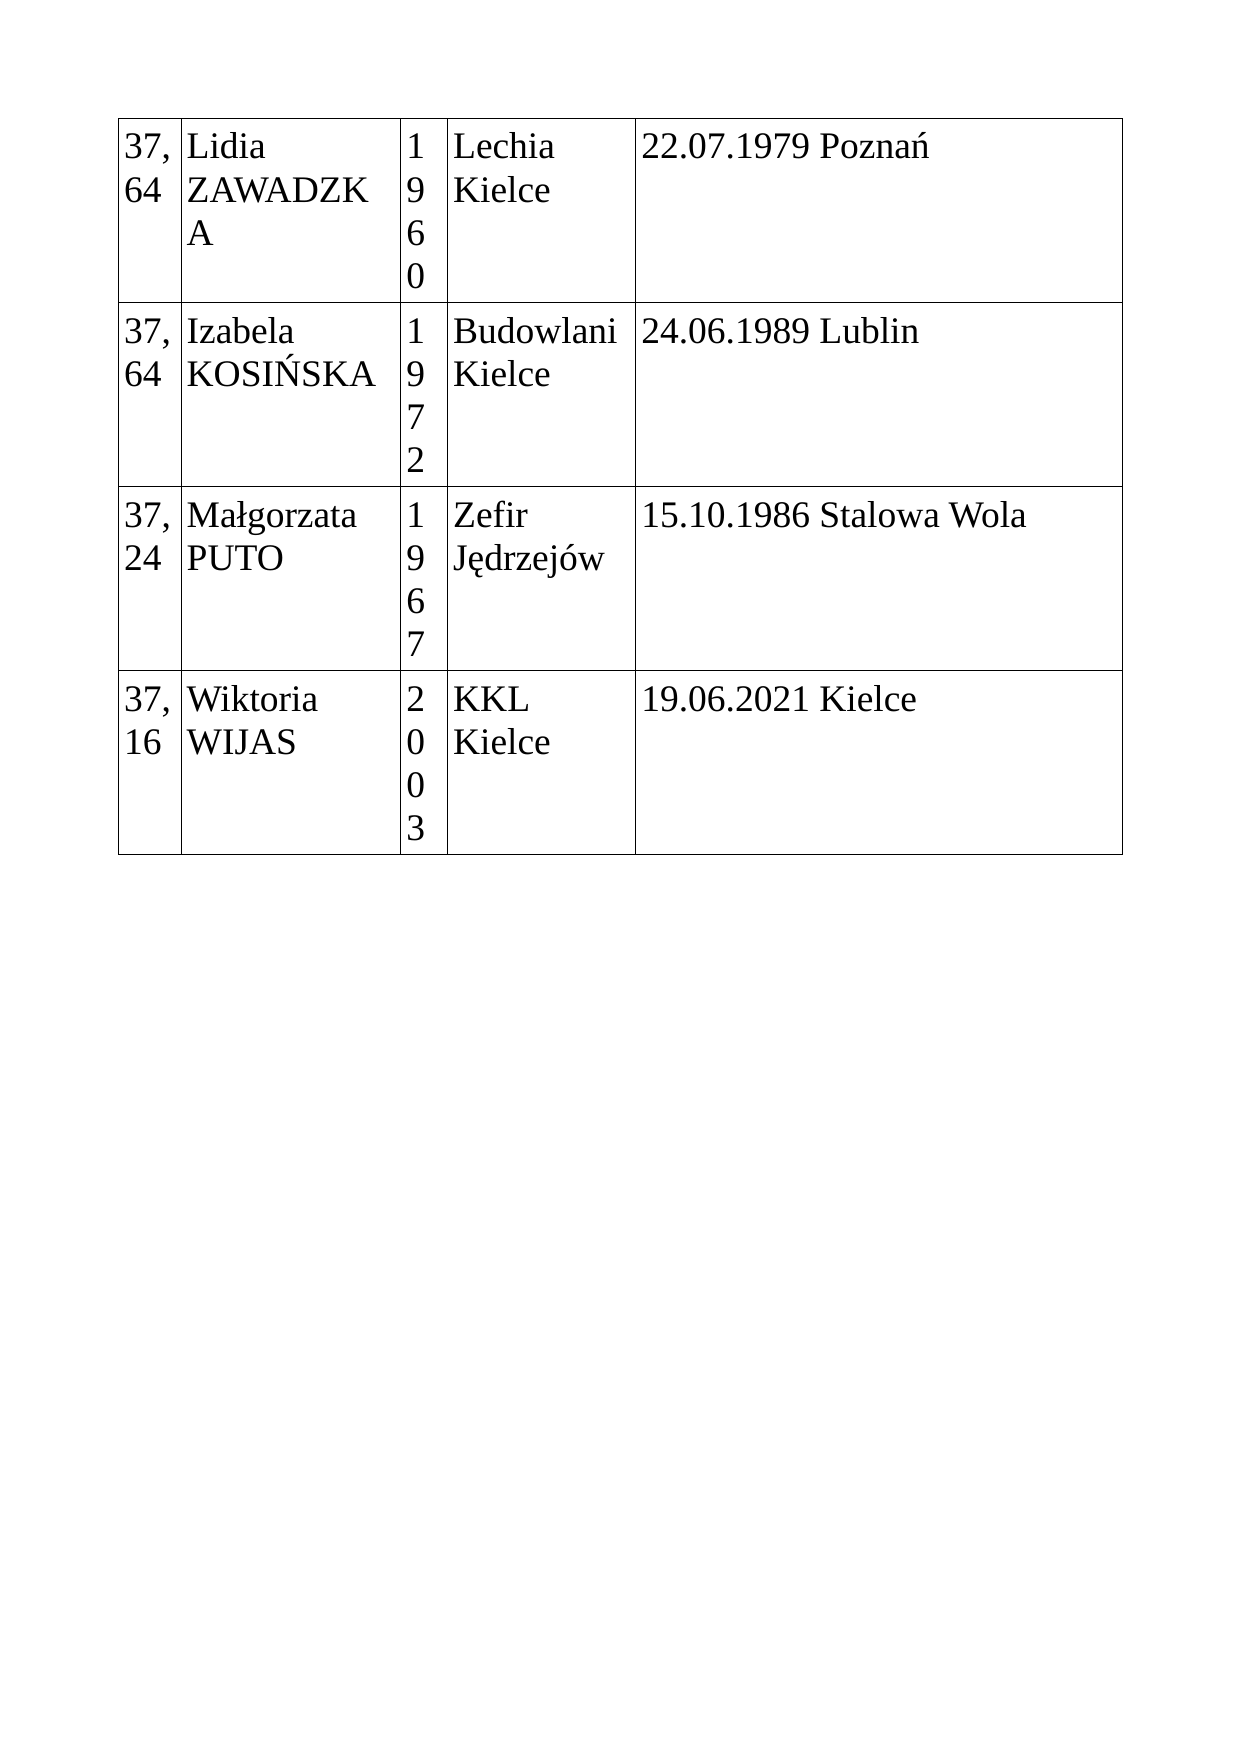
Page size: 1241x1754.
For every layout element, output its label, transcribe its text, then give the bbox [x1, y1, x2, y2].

table_cell 1967 [401, 487, 447, 670]
table_cell 37,24 [119, 487, 181, 670]
table_cell 37,16 [119, 671, 181, 854]
table_cell Izabela KOSIŃSKA [182, 303, 400, 486]
table_cell 37,64 [119, 303, 181, 486]
table_cell 15.10.1986 Stalowa Wola [636, 487, 1122, 670]
table_cell Małgorzata PUTO [182, 487, 400, 670]
table_cell 19.06.2021 Kielce [636, 671, 1122, 854]
table_cell 37,64 [119, 119, 181, 302]
table_cell 1960 [401, 119, 447, 302]
table_cell Budowlani Kielce [448, 303, 635, 486]
table_cell Lechia Kielce [448, 119, 635, 302]
table_cell Wiktoria WIJAS [182, 671, 400, 854]
table_cell 2003 [401, 671, 447, 854]
table_cell 1972 [401, 303, 447, 486]
table_cell KKL Kielce [448, 671, 635, 854]
table_cell 24.06.1989 Lublin [636, 303, 1122, 486]
table_cell 22.07.1979 Poznań [636, 119, 1122, 302]
table_cell Lidia ZAWADZKA [182, 119, 400, 302]
table_cell Zefir Jędrzejów [448, 487, 635, 670]
